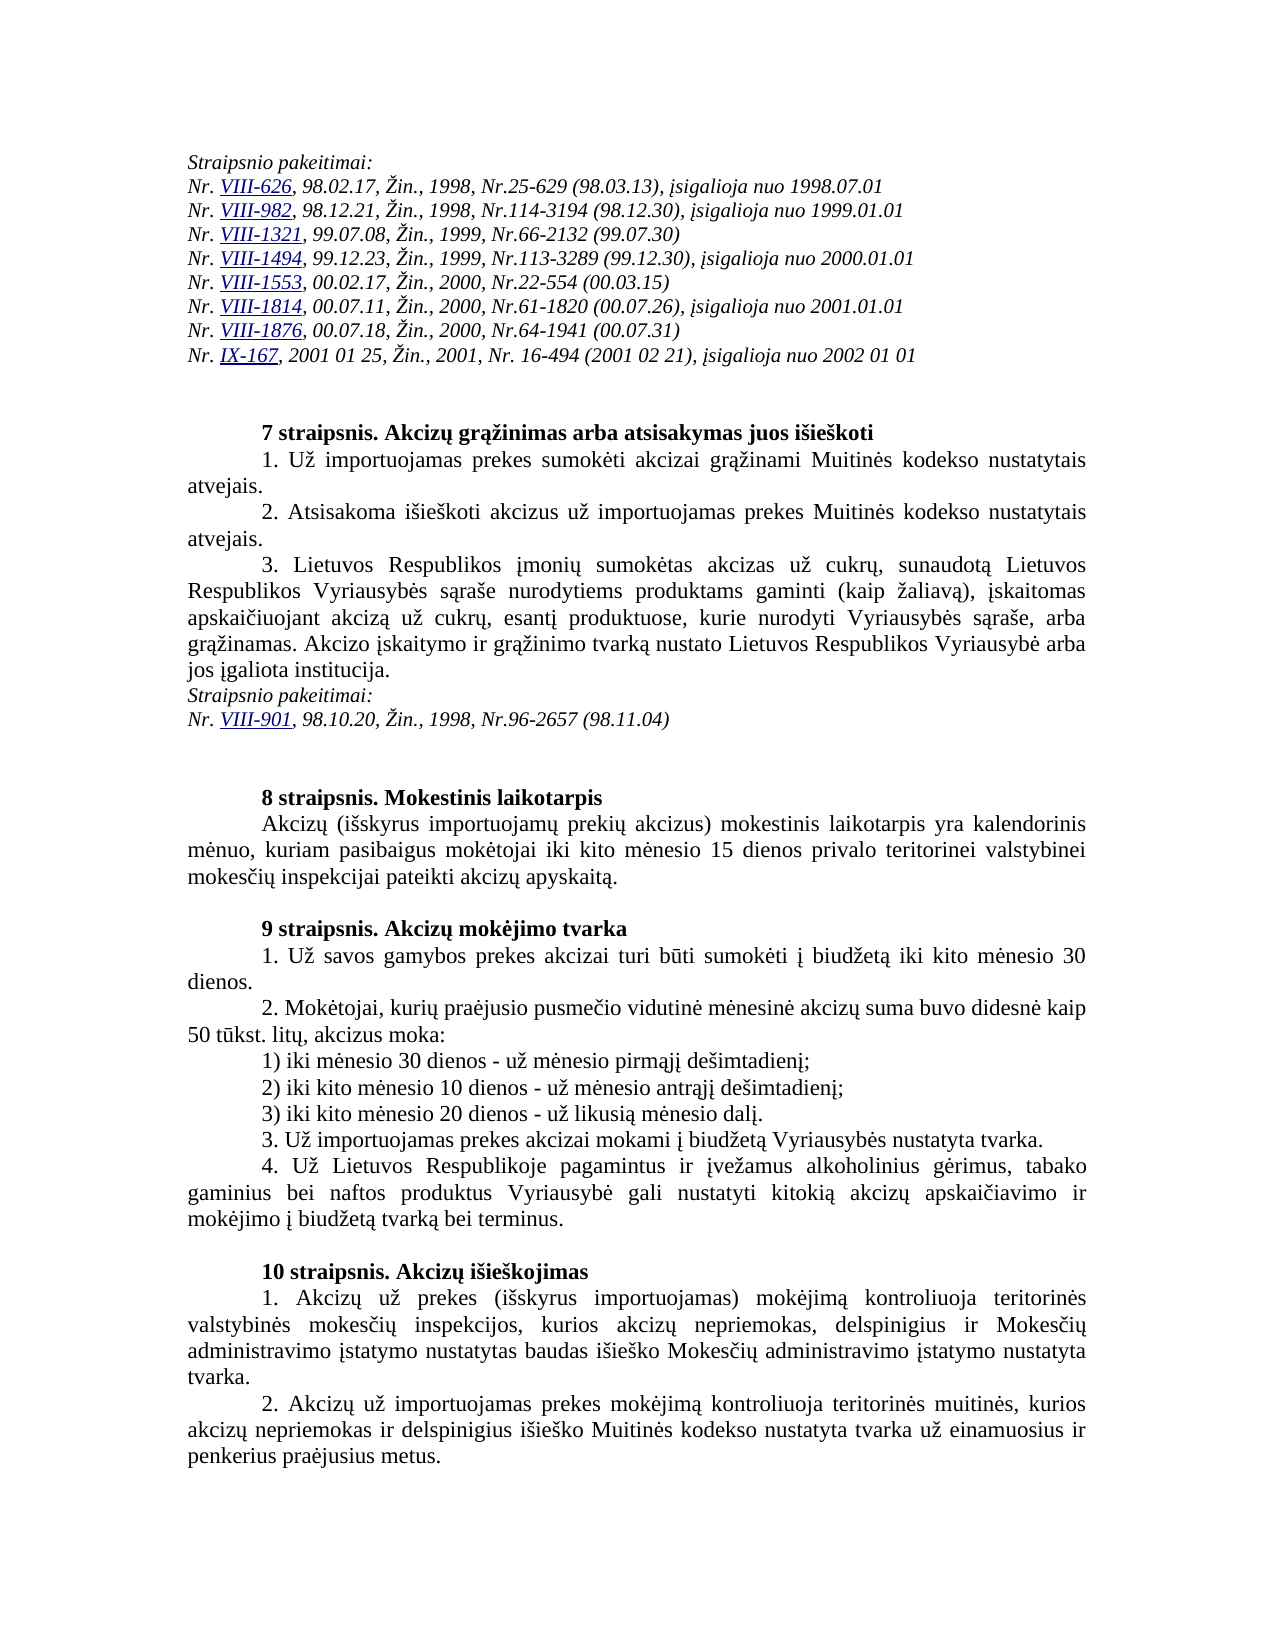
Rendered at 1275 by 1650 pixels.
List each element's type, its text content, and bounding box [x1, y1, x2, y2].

text Straipsnio pakeitimai: [187, 150, 1087, 174]
text 10 straipsnis. Akcizų išieškojimas [187, 1258, 1087, 1284]
text 1. Už savos gamybos prekes akcizai turi būti sumokėti į biudžetą iki kito mėnesio 30 dienos. [187, 942, 1087, 994]
text Nr. VIII-901, 98.10.20, Žin., 1998, Nr.96-2657 (98.11.04) [187, 707, 1087, 731]
text 2. Mokėtojai, kurių praėjusio pusmečio vidutinė mėnesinė akcizų suma buvo didesnė kaip 50 tūkst. litų, akcizus moka: [187, 994, 1087, 1047]
text Nr. VIII-1814, 00.07.11, Žin., 2000, Nr.61-1820 (00.07.26), įsigalioja nuo 2001.01.01 [187, 294, 1087, 318]
text Nr. VIII-1321, 99.07.08, Žin., 1999, Nr.66-2132 (99.07.30) [187, 222, 1087, 246]
text 7 straipsnis. Akcizų grąžinimas arba atsisakymas juos išieškoti [187, 419, 1087, 446]
text 1. Už importuojamas prekes sumokėti akcizai grąžinami Muitinės kodekso nustatytais atvejais. [187, 446, 1087, 498]
text Akcizų (išskyrus importuojamų prekių akcizus) mokestinis laikotarpis yra kalendorinis mėnuo, kuriam pasibaigus mokėtojai iki kito mėnesio 15 dienos privalo teritorinei valstybinei mokesčių inspekcijai pateikti akcizų apyskaitą. [187, 810, 1087, 889]
text Nr. VIII-1553, 00.02.17, Žin., 2000, Nr.22-554 (00.03.15) [187, 270, 1087, 294]
text 3) iki kito mėnesio 20 dienos - už likusią mėnesio dalį. [187, 1100, 1087, 1126]
text Nr. VIII-1876, 00.07.18, Žin., 2000, Nr.64-1941 (00.07.31) [187, 318, 1087, 342]
text Nr. VIII-626, 98.02.17, Žin., 1998, Nr.25-629 (98.03.13), įsigalioja nuo 1998.07.01 [187, 174, 1087, 198]
text 8 straipsnis. Mokestinis laikotarpis [187, 784, 1087, 810]
text 3. Už importuojamas prekes akcizai mokami į biudžetą Vyriausybės nustatyta tvarka. [187, 1126, 1087, 1153]
text Straipsnio pakeitimai: [187, 683, 1087, 707]
text Nr. IX-167, 2001 01 25, Žin., 2001, Nr. 16-494 (2001 02 21), įsigalioja nuo 2002 01 01 [187, 342, 1087, 367]
text Nr. VIII-982, 98.12.21, Žin., 1998, Nr.114-3194 (98.12.30), įsigalioja nuo 1999.01.01 [187, 198, 1087, 222]
text 2. Atsisakoma išieškoti akcizus už importuojamas prekes Muitinės kodekso nustatytais atvejais. [187, 498, 1087, 551]
text 9 straipsnis. Akcizų mokėjimo tvarka [187, 915, 1087, 942]
text 3. Lietuvos Respublikos įmonių sumokėtas akcizas už cukrų, sunaudotą Lietuvos Respublikos Vyriausybės sąraše nurodytiems produktams gaminti (kaip žaliavą), įskaitomas apskaičiuojant akcizą už cukrų, esantį produktuose, kurie nurodyti Vyriausybės sąraše, arba grąžinamas. Akcizo įskaitymo ir grąžinimo tvarką nustato Lietuvos Respublikos Vyriausybė arba jos įgaliota institucija. [187, 551, 1087, 683]
text 4. Už Lietuvos Respublikoje pagamintus ir įvežamus alkoholinius gėrimus, tabako gaminius bei naftos produktus Vyriausybė gali nustatyti kitokią akcizų apskaičiavimo ir mokėjimo į biudžetą tvarką bei terminus. [187, 1153, 1087, 1232]
text 2) iki kito mėnesio 10 dienos - už mėnesio antrąjį dešimtadienį; [187, 1073, 1087, 1100]
text 1) iki mėnesio 30 dienos - už mėnesio pirmąjį dešimtadienį; [187, 1047, 1087, 1073]
text 1. Akcizų už prekes (išskyrus importuojamas) mokėjimą kontroliuoja teritorinės valstybinės mokesčių inspekcijos, kurios akcizų nepriemokas, delspinigius ir Mokesčių administravimo įstatymo nustatytas baudas išieško Mokesčių administravimo įstatymo nustatyta tvarka. [187, 1284, 1087, 1390]
text Nr. VIII-1494, 99.12.23, Žin., 1999, Nr.113-3289 (99.12.30), įsigalioja nuo 2000.01.01 [187, 246, 1087, 270]
text 2. Akcizų už importuojamas prekes mokėjimą kontroliuoja teritorinės muitinės, kurios akcizų nepriemokas ir delspinigius išieško Muitinės kodekso nustatyta tvarka už einamuosius ir penkerius praėjusius metus. [187, 1390, 1087, 1469]
